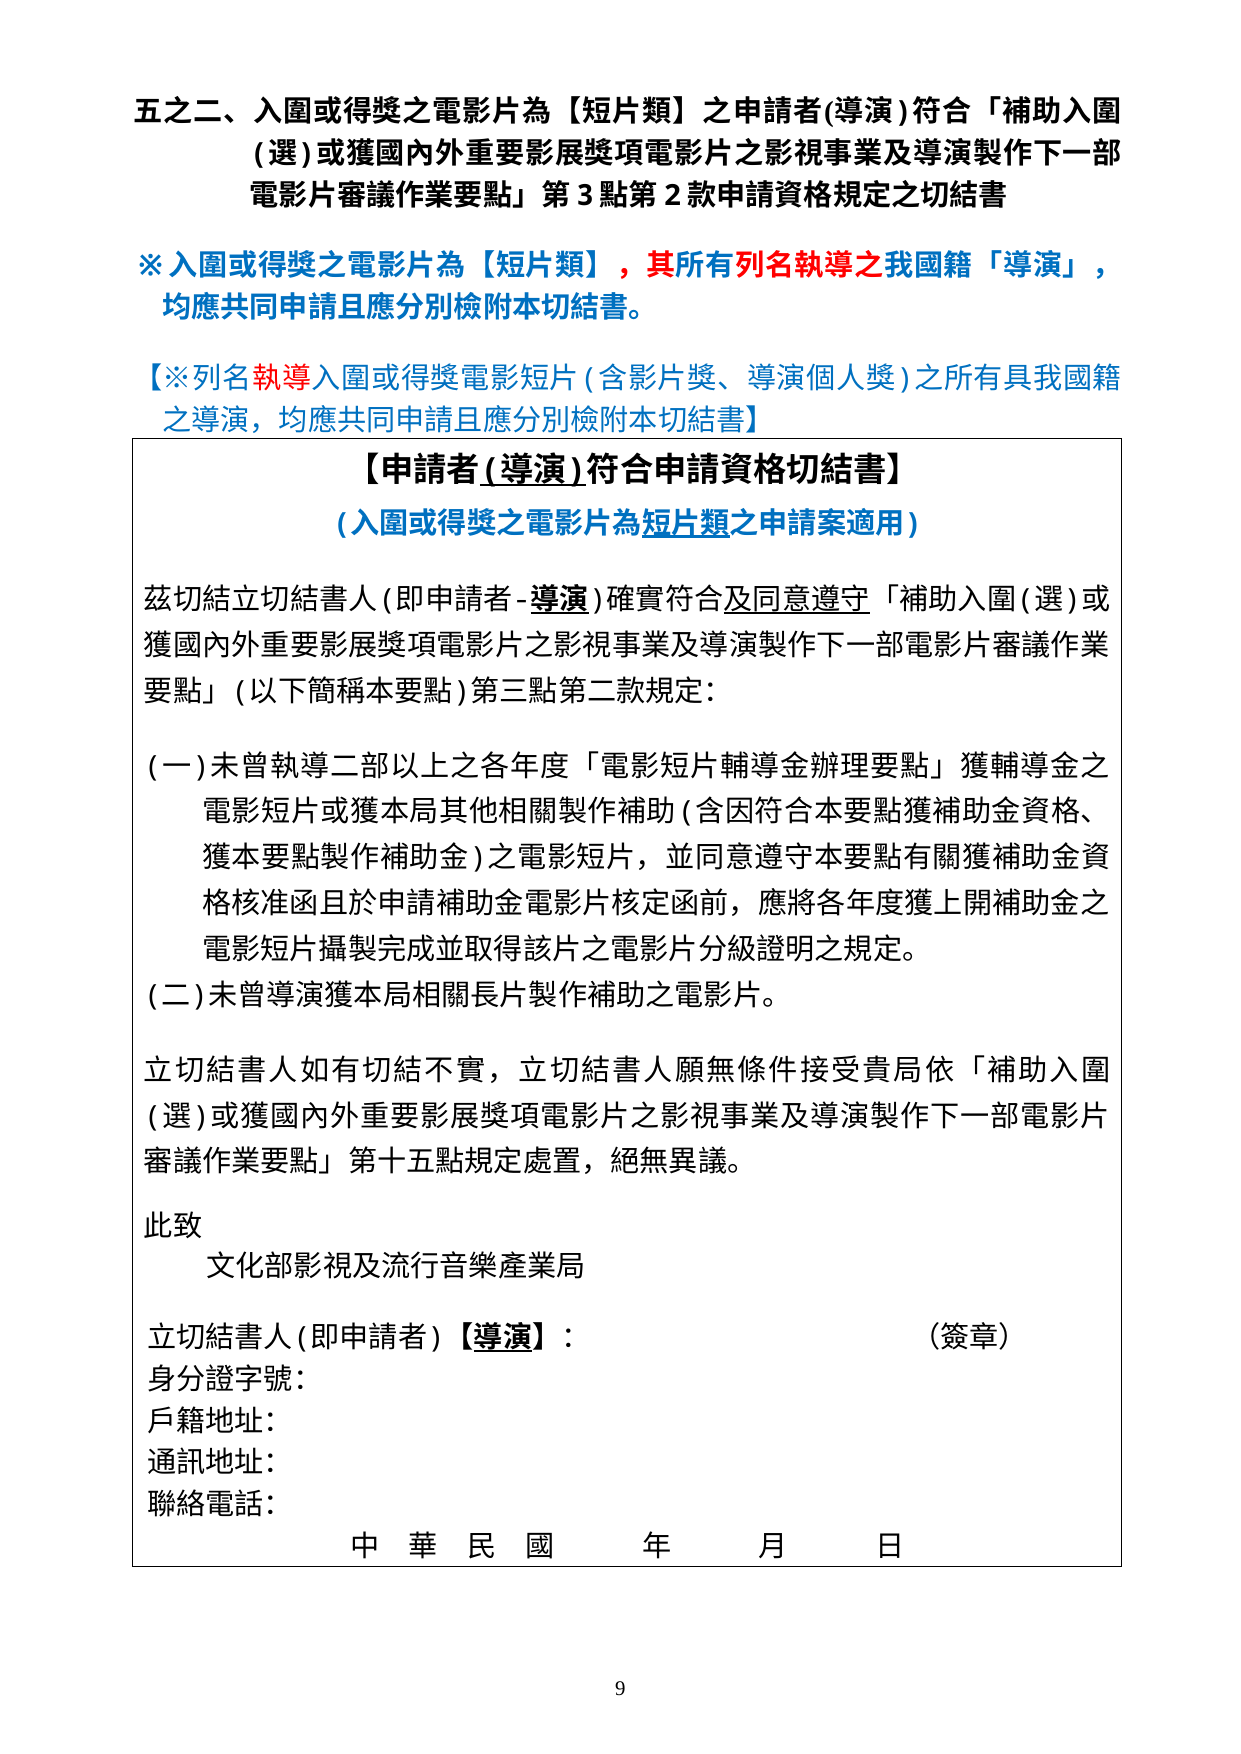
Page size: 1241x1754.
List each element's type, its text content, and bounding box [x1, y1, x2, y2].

table_header 【申請者(導演)符合申請資格切結書】 (入圍或得獎之電影片為短片類之申請案適用) 茲切結立切結書人(即申請者-導演)確實符合及同意遵守「補助入圍(選)或獲國內外重要影展獎項電影片之影視事業及導演製作下一部電影片審議作業要點」(以下簡稱本要點)第三點第二款規定： (一)未曾執導二部以上之各年度「電影短片輔導金辦理要點」獲輔導金之電影短片或獲本局其他相關製作補助(含因符合本要點獲補助金資格、獲本要點製作補助金)之電影短片，並同意遵守本要點有關獲補助金資格核准函且於申請補助金電影片核定函前，應將各年度獲上開補助金之電影短片攝製完成並取得該片之電影片分級證明之規定。 (二)未曾導演獲本局相關長片製作補助之電影片。 立切結書人如有切結不實，立切結書人願無條件接受貴局依「補助入圍(選)或獲國內外重要影展獎項電影片之影視事業及導演製作下一部電影片審議作業要點」第十五點規定處置，絕無異議。 此致 文化部影視及流行音樂產業局 立切結書人(即申請者)【導演】： （簽章） 身分證字號： 戶籍地址： 通訊地址： 聯絡電話： 中 華 民 國 年 月 日 [133, 439, 1121, 1566]
text 五之二、入圍或得獎之電影片為【短片類】之申請者(導演)符合「補助入圍(選)或獲國內外重要影展獎項電影片之影視事業及導演製作下一部電影片審議作業要點」第3點第2款申請資格規定之切結書 [133, 88, 1122, 213]
text ※入圍或得獎之電影片為【短片類】，其所有列名執導之我國籍「導演」，均應共同申請且應分別檢附本切結書。 [133, 242, 1122, 326]
text 【※列名執導入圍或得獎電影短片(含影片獎、導演個人獎)之所有具我國籍之導演，均應共同申請且應分別檢附本切結書】 [133, 355, 1122, 438]
